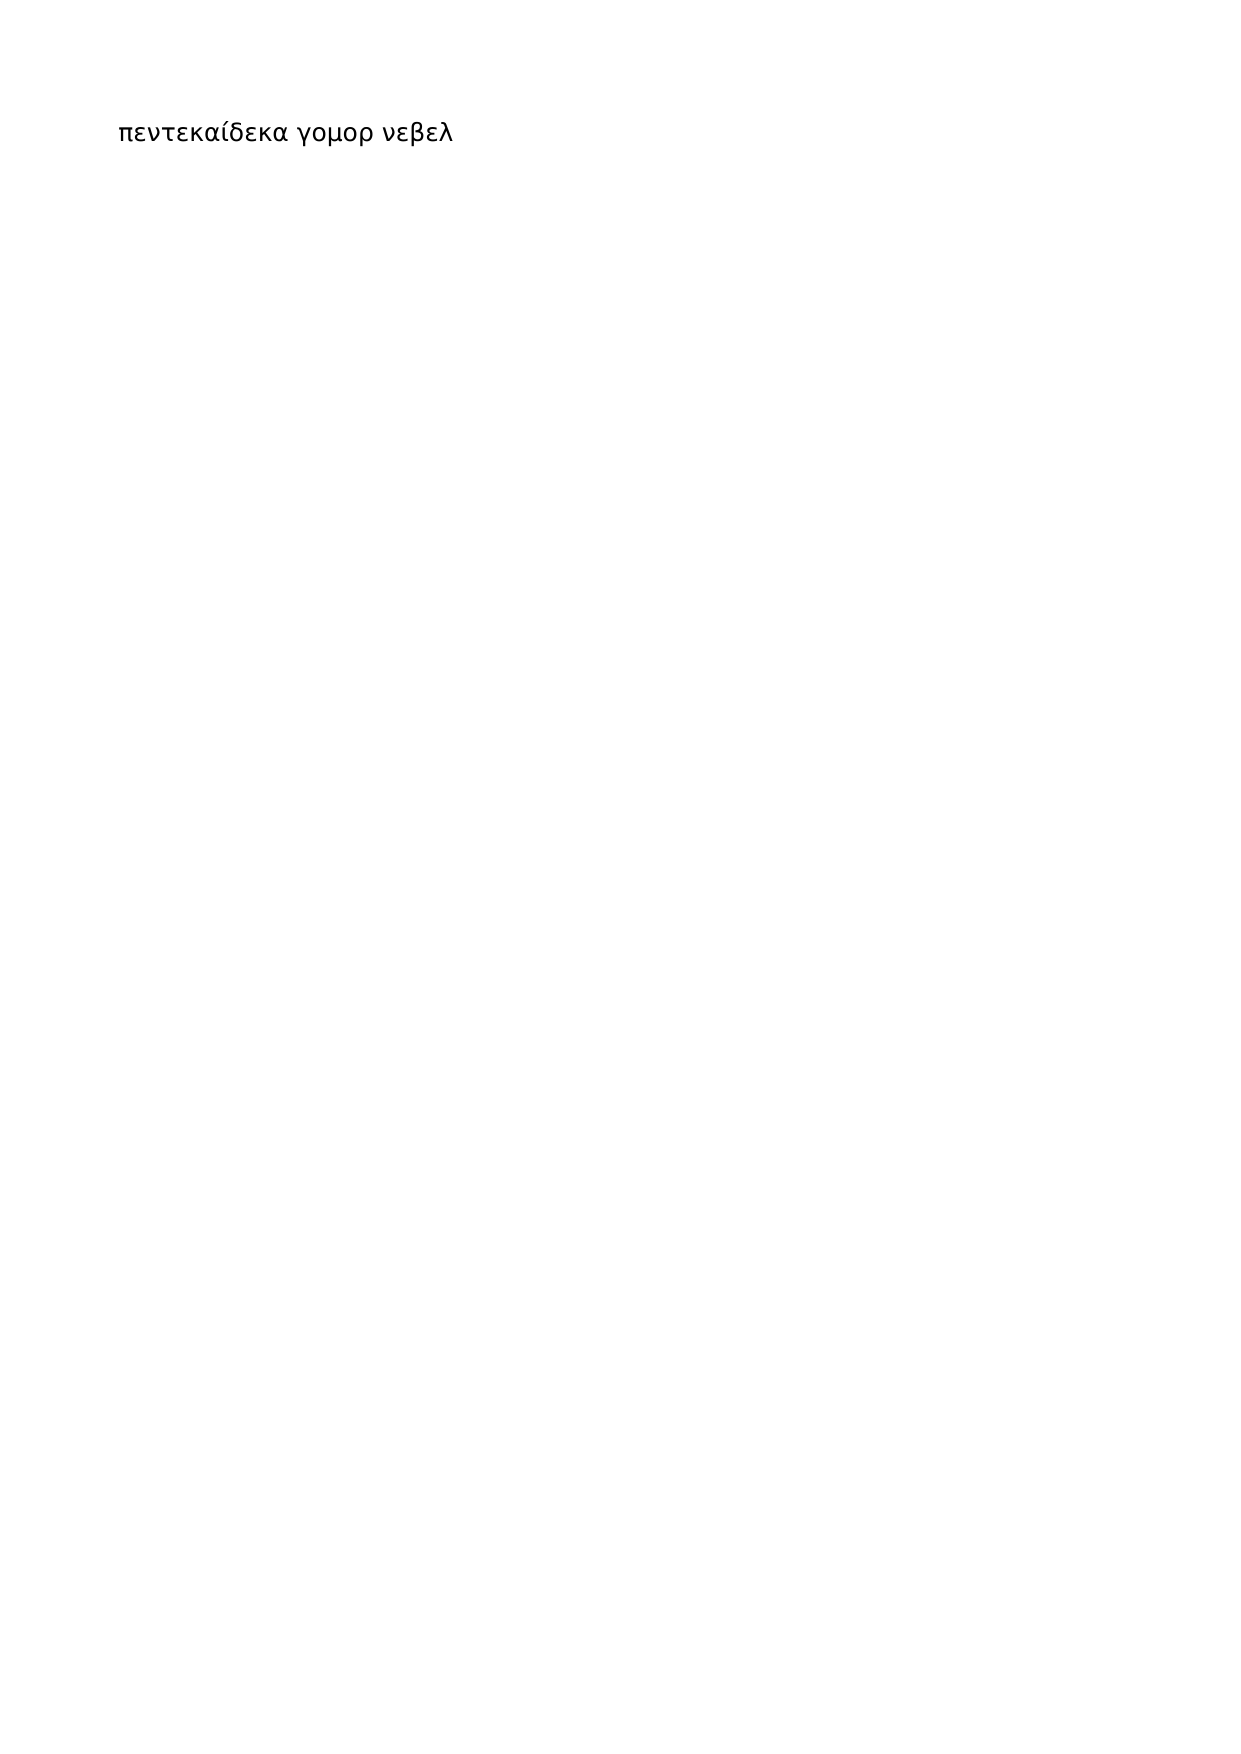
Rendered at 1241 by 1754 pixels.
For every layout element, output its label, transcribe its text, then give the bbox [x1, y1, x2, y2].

text πεντεκαίδεκα γομορ νεβελ [118, 118, 1122, 147]
